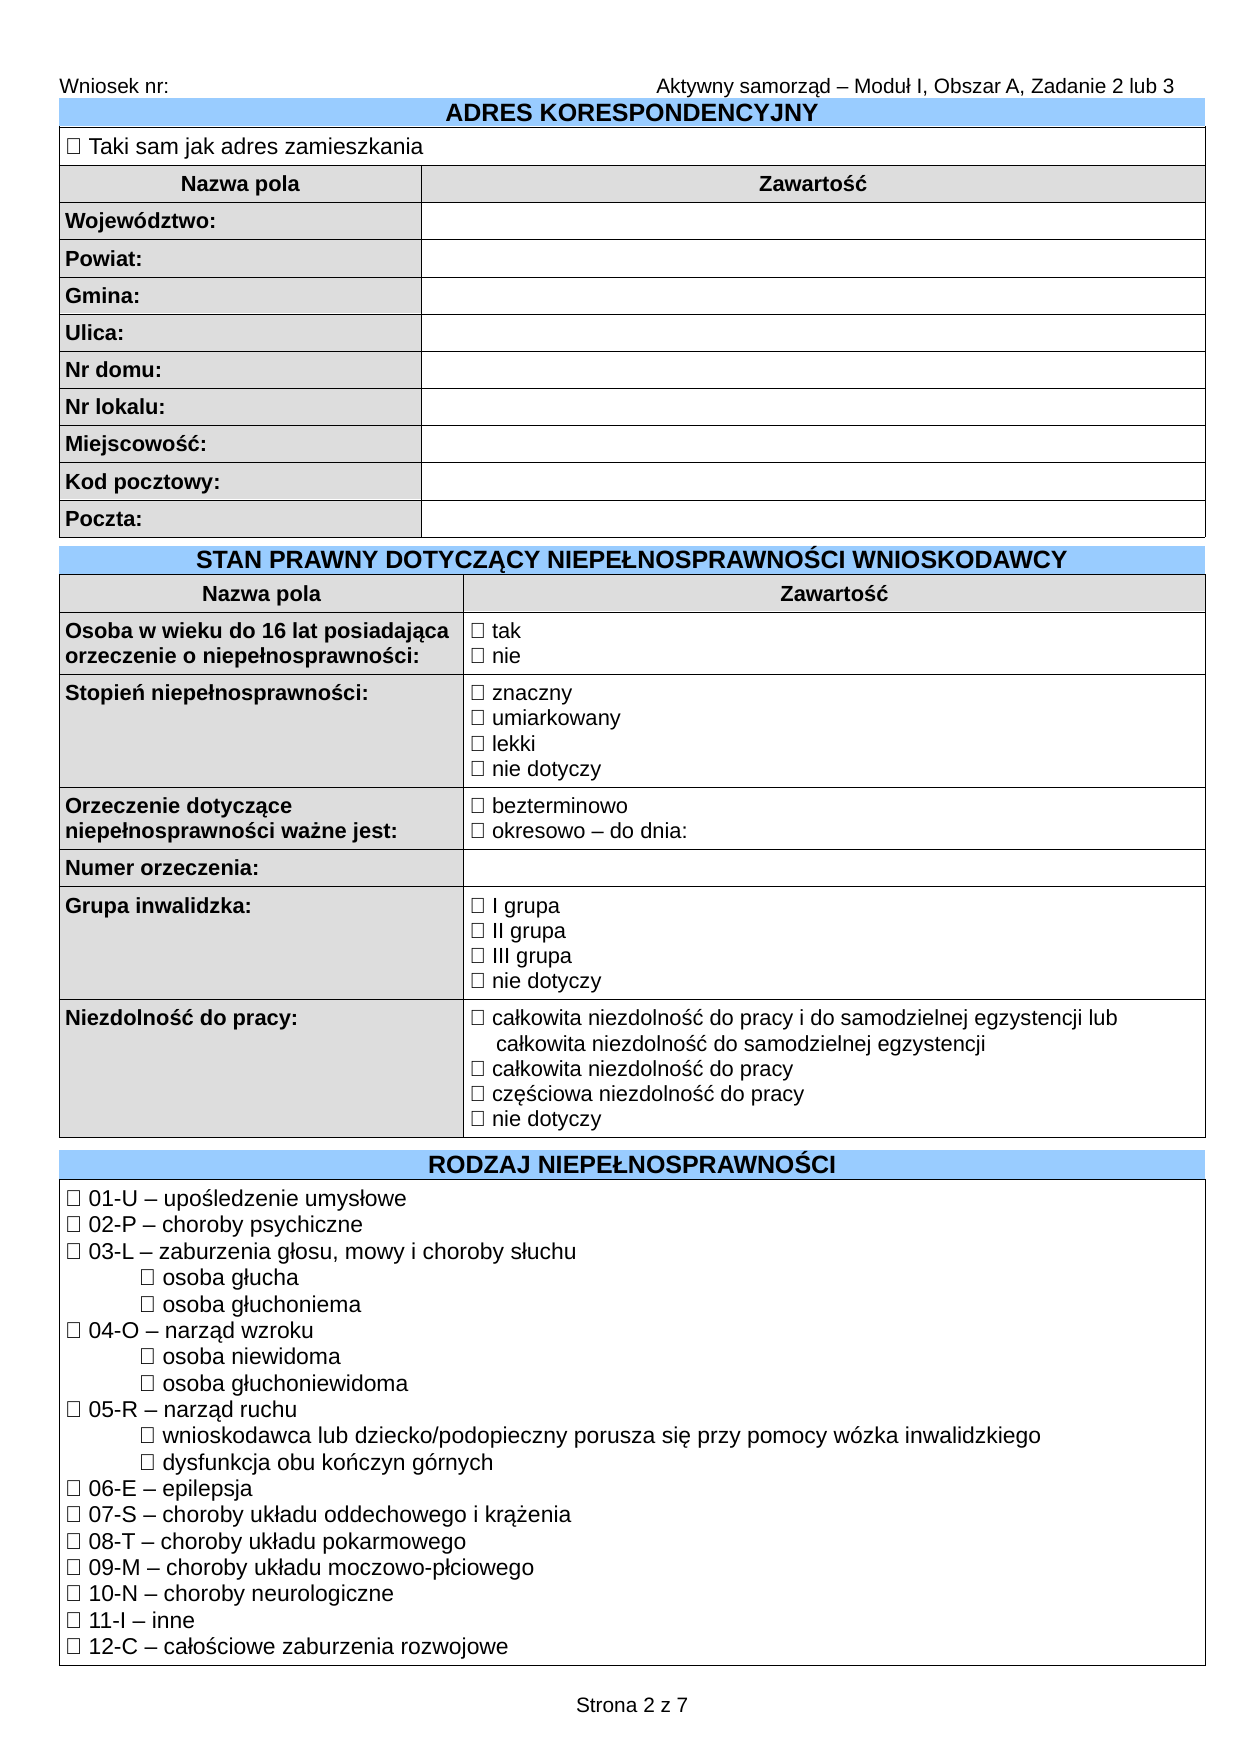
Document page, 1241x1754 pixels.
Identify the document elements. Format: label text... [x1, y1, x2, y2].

table_cell [422, 426, 1205, 462]
table_cell Stopień niepełnosprawności: [60, 675, 463, 787]
table_cell Niezdolność do pracy: [60, 1000, 463, 1137]
table_cell Województwo: [60, 203, 421, 239]
table_header  01-U – upośledzenie umysłowe  02-P – choroby psychiczne  03-L – zaburzenia głosu, mowy i choroby słuchu  osoba głucha  osoba głuchoniema  04-O – narząd wzroku  osoba niewidoma  osoba głuchoniewidoma  05-R – narząd ruchu  wnioskodawca lub dziecko/podopieczny porusza się przy pomocy wózka inwalidzkiego  dysfunkcja obu kończyn górnych  06-E – epilepsja  07-S – choroby układu oddechowego i krążenia  08-T – choroby układu pokarmowego  09-M – choroby układu moczowo-płciowego  10-N – choroby neurologiczne  11-I – inne  12-C – całościowe zaburzenia rozwojowe [60, 1180, 1205, 1665]
table_cell  I grupa  II grupa  III grupa  nie dotyczy [464, 887, 1205, 999]
table_cell [422, 315, 1205, 351]
table_cell Zawartość [422, 166, 1205, 202]
table_cell [464, 850, 1205, 886]
table_cell Poczta: [60, 501, 421, 537]
table_cell Nr lokalu: [60, 389, 421, 425]
subtitle ADRES KORESPONDENCYJNY [59, 98, 1205, 126]
table_cell Nazwa pola [60, 166, 421, 202]
table_cell Nr domu: [60, 352, 421, 388]
table_cell  całkowita niezdolność do pracy i do samodzielnej egzystencji lub całkowita niezdolność do samodzielnej egzystencji  całkowita niezdolność do pracy  częściowa niezdolność do pracy  nie dotyczy [464, 1000, 1205, 1137]
table_cell [422, 389, 1205, 425]
table_cell  bezterminowo  okresowo – do dnia: [464, 788, 1205, 849]
table_cell  tak  nie [464, 613, 1205, 674]
table_cell Kod pocztowy: [60, 463, 421, 499]
table_cell [422, 463, 1205, 499]
table_cell Powiat: [60, 240, 421, 276]
table_cell Osoba w wieku do 16 lat posiadająca orzeczenie o niepełnosprawności: [60, 613, 463, 674]
table_cell [422, 352, 1205, 388]
table_cell Ulica: [60, 315, 421, 351]
table_header  Taki sam jak adres zamieszkania [60, 128, 1205, 165]
table_cell [422, 278, 1205, 313]
table_cell Gmina: [60, 278, 421, 313]
table_cell [422, 501, 1205, 537]
subtitle RODZAJ NIEPEŁNOSPRAWNOŚCI [59, 1150, 1205, 1179]
table_header Nazwa pola [60, 575, 463, 611]
table_header Zawartość [464, 575, 1205, 611]
table_cell [422, 203, 1205, 239]
table_cell Miejscowość: [60, 426, 421, 462]
table_cell Orzeczenie dotyczące niepełnosprawności ważne jest: [60, 788, 463, 849]
subtitle STAN PRAWNY DOTYCZĄCY NIEPEŁNOSPRAWNOŚCI WNIOSKODAWCY [59, 546, 1205, 574]
table_cell  znaczny  umiarkowany  lekki  nie dotyczy [464, 675, 1205, 787]
table_cell Numer orzeczenia: [60, 850, 463, 886]
table_cell [422, 240, 1205, 276]
table_cell Grupa inwalidzka: [60, 887, 463, 999]
